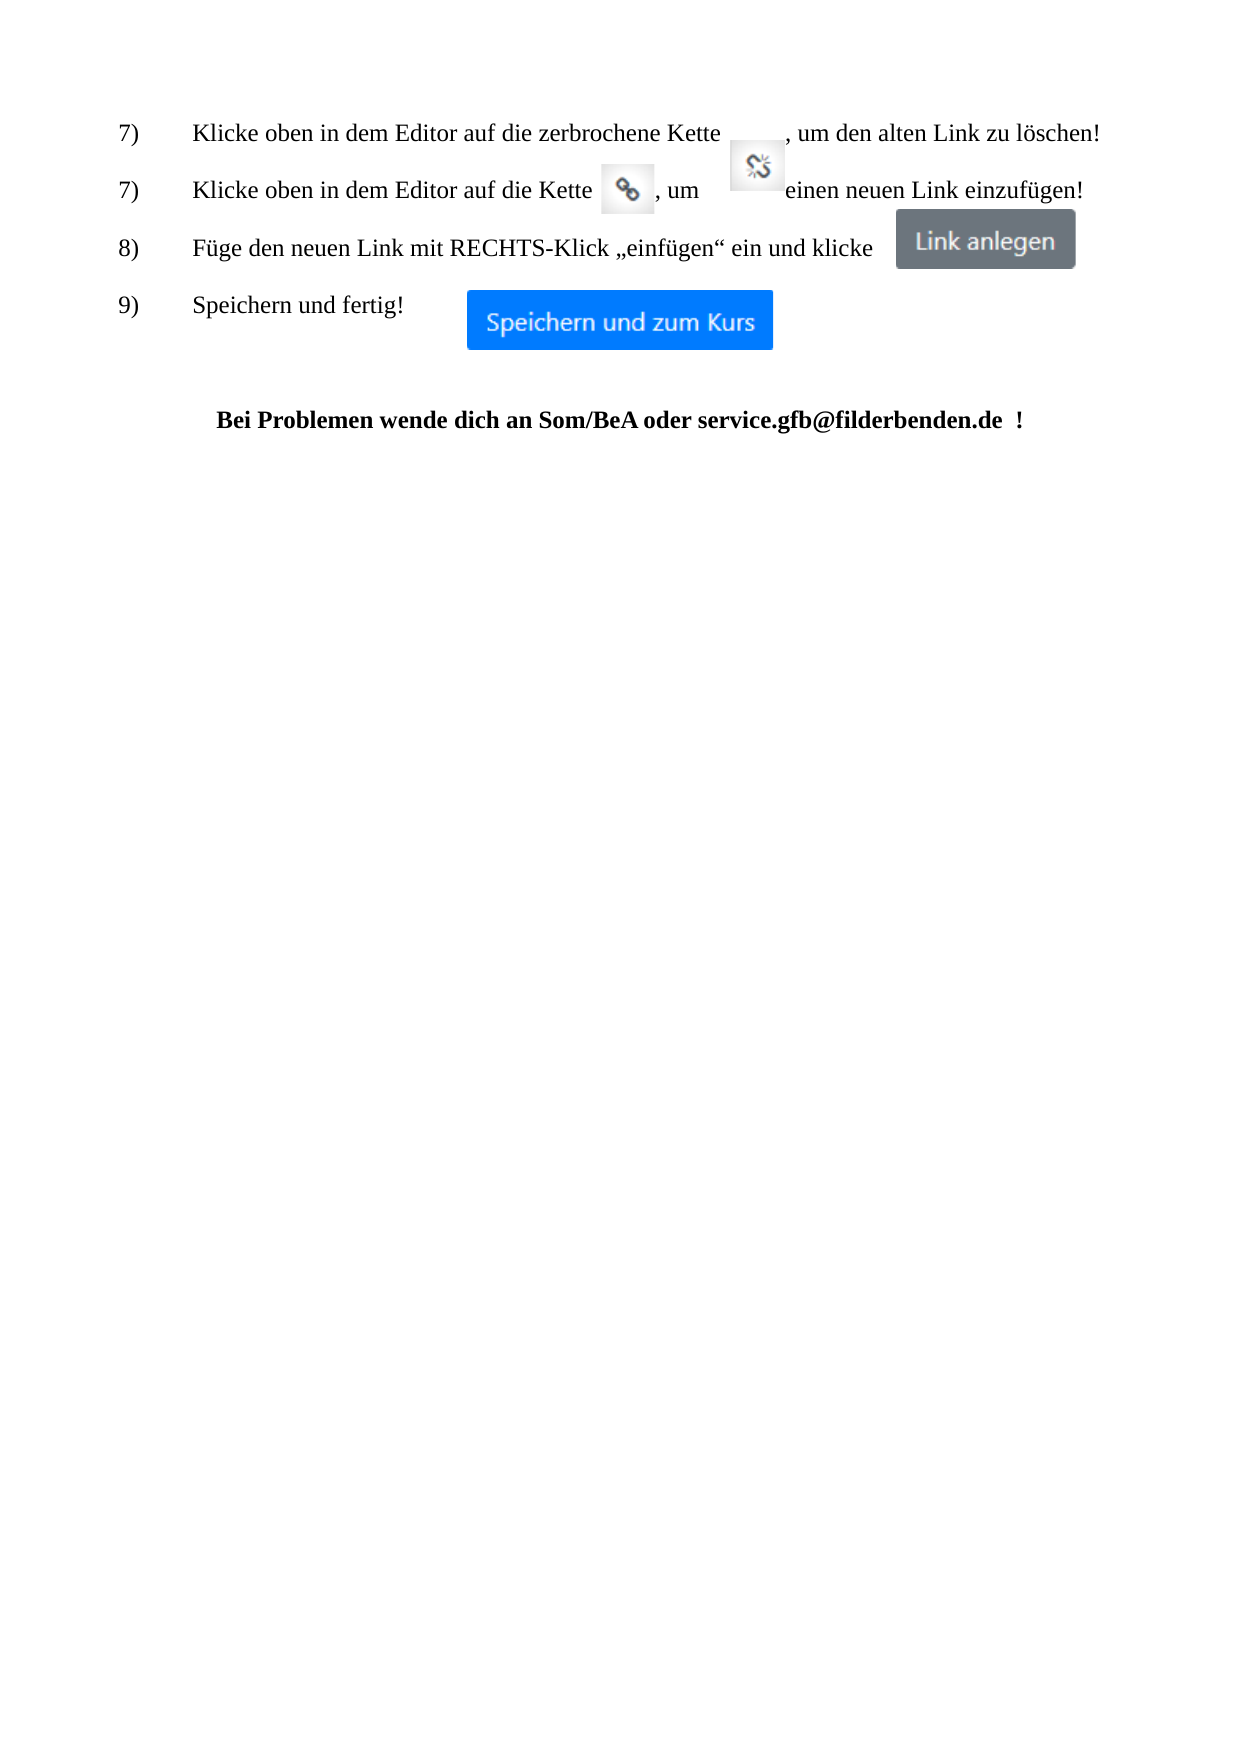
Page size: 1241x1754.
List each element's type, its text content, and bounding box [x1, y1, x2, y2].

picture [601, 164, 655, 214]
text [774, 291, 1122, 319]
text Bei Problemen wende dich an Som/BeA oder service.gfb@filderbenden.de ! [118, 406, 1122, 434]
text 7) Klicke oben in dem Editor auf die zerbrochene Kette , um den alten Link zu löschen! [118, 118, 1122, 147]
text [1076, 233, 1122, 262]
text , um einen neuen Link einzufügen! [655, 176, 1122, 204]
text 9) Speichern und fertig! [118, 291, 467, 319]
picture [730, 140, 785, 191]
picture [896, 209, 1076, 269]
text 7) Klicke oben in dem Editor auf die Kette [118, 176, 601, 204]
text 8) Füge den neuen Link mit RECHTS-Klick „einfügen“ ein und klicke [118, 233, 896, 262]
picture [467, 290, 774, 350]
